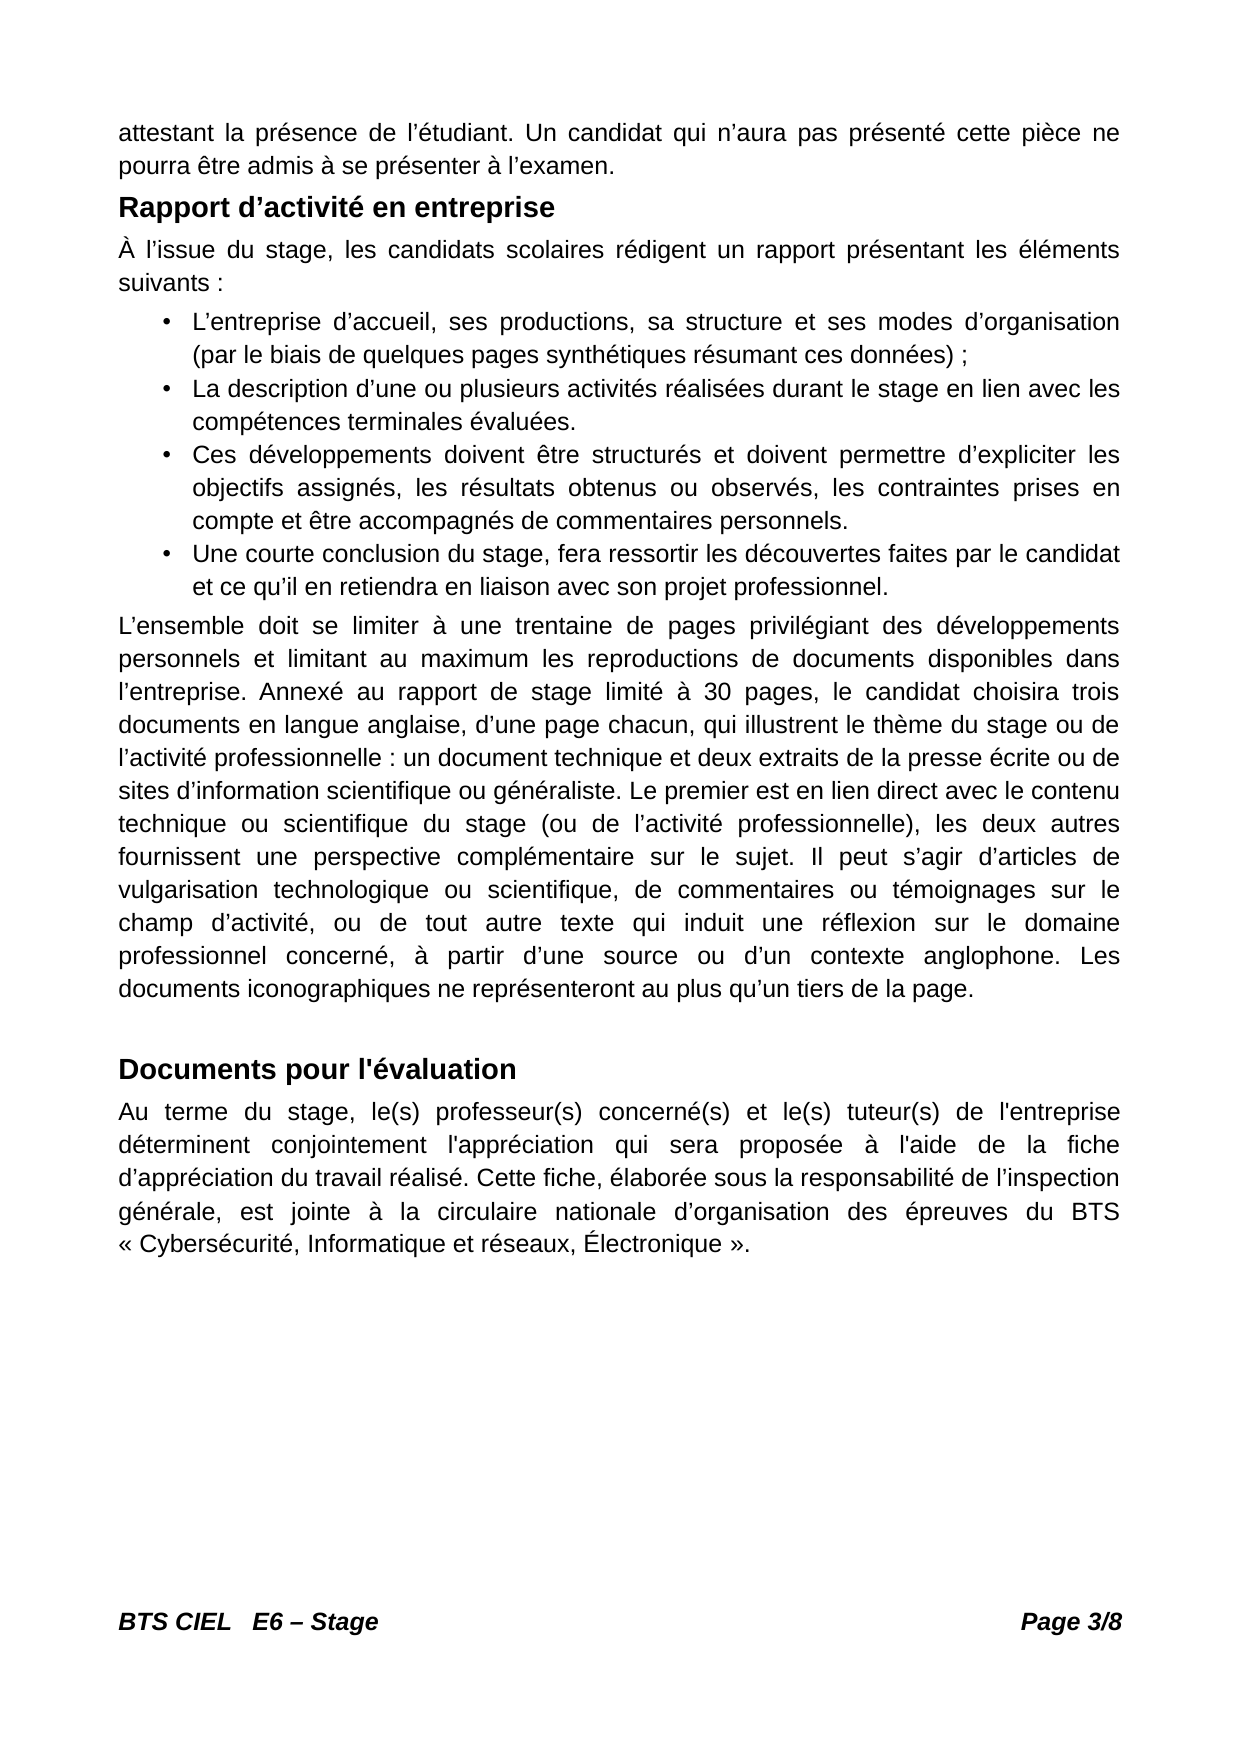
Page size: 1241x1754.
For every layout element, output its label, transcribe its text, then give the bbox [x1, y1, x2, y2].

text L’ensemble doit se limiter à une trentaine de pages privilégiant des développements personnels et limitant au maximum les reproductions de documents disponibles dans l’entreprise. Annexé au rapport de stage limité à 30 pages, le candidat choisira trois documents en langue anglaise, d’une page chacun, qui illustrent le thème du stage ou de l’activité professionnelle : un document technique et deux extraits de la presse écrite ou de sites d’information scientifique ou généraliste. Le premier est en lien direct avec le contenu technique ou scientifique du stage (ou de l’activité professionnelle), les deux autres fournissent une perspective complémentaire sur le sujet. Il peut s’agir d’articles de vulgarisation technologique ou scientifique, de commentaires ou témoignages sur le champ d’activité, ou de tout autre texte qui induit une réflexion sur le domaine professionnel concerné, à partir d’une source ou d’un contexte anglophone. Les documents iconographiques ne représenteront au plus qu’un tiers de la page. [118, 611, 1122, 1003]
text Au terme du stage, le(s) professeur(s) concerné(s) et le(s) tuteur(s) de l'entreprise déterminent conjointement l'appréciation qui sera proposée à l'aide de la fiche d’appréciation du travail réalisé. Cette fiche, élaborée sous la responsabilité de l’inspection générale, est jointe à la circulaire nationale d’organisation des épreuves du BTS « Cybersécurité, Informatique et réseaux, Électronique ». [118, 1097, 1122, 1258]
text attestant la présence de l’étudiant. Un candidat qui n’aura pas présenté cette pièce ne pourra être admis à se présenter à l’examen. [118, 118, 1122, 180]
text À l’issue du stage, les candidats scolaires rédigent un rapport présentant les éléments suivants : [118, 235, 1122, 297]
list Une courte conclusion du stage, fera ressortir les découvertes faites par le candidat et ce qu’il en retiendra en liaison avec son projet professionnel. [162, 539, 1122, 601]
list L’entreprise d’accueil, ses productions, sa structure et ses modes d’organisation (par le biais de quelques pages synthétiques résumant ces données) ; [162, 307, 1122, 369]
subtitle Documents pour l'évaluation [118, 1052, 1122, 1086]
subtitle Rapport d’activité en entreprise [118, 190, 1122, 224]
list Ces développements doivent être structurés et doivent permettre d’expliciter les objectifs assignés, les résultats obtenus ou observés, les contraintes prises en compte et être accompagnés de commentaires personnels. [162, 440, 1122, 534]
list La description d’une ou plusieurs activités réalisées durant le stage en lien avec les compétences terminales évaluées. [162, 373, 1122, 435]
